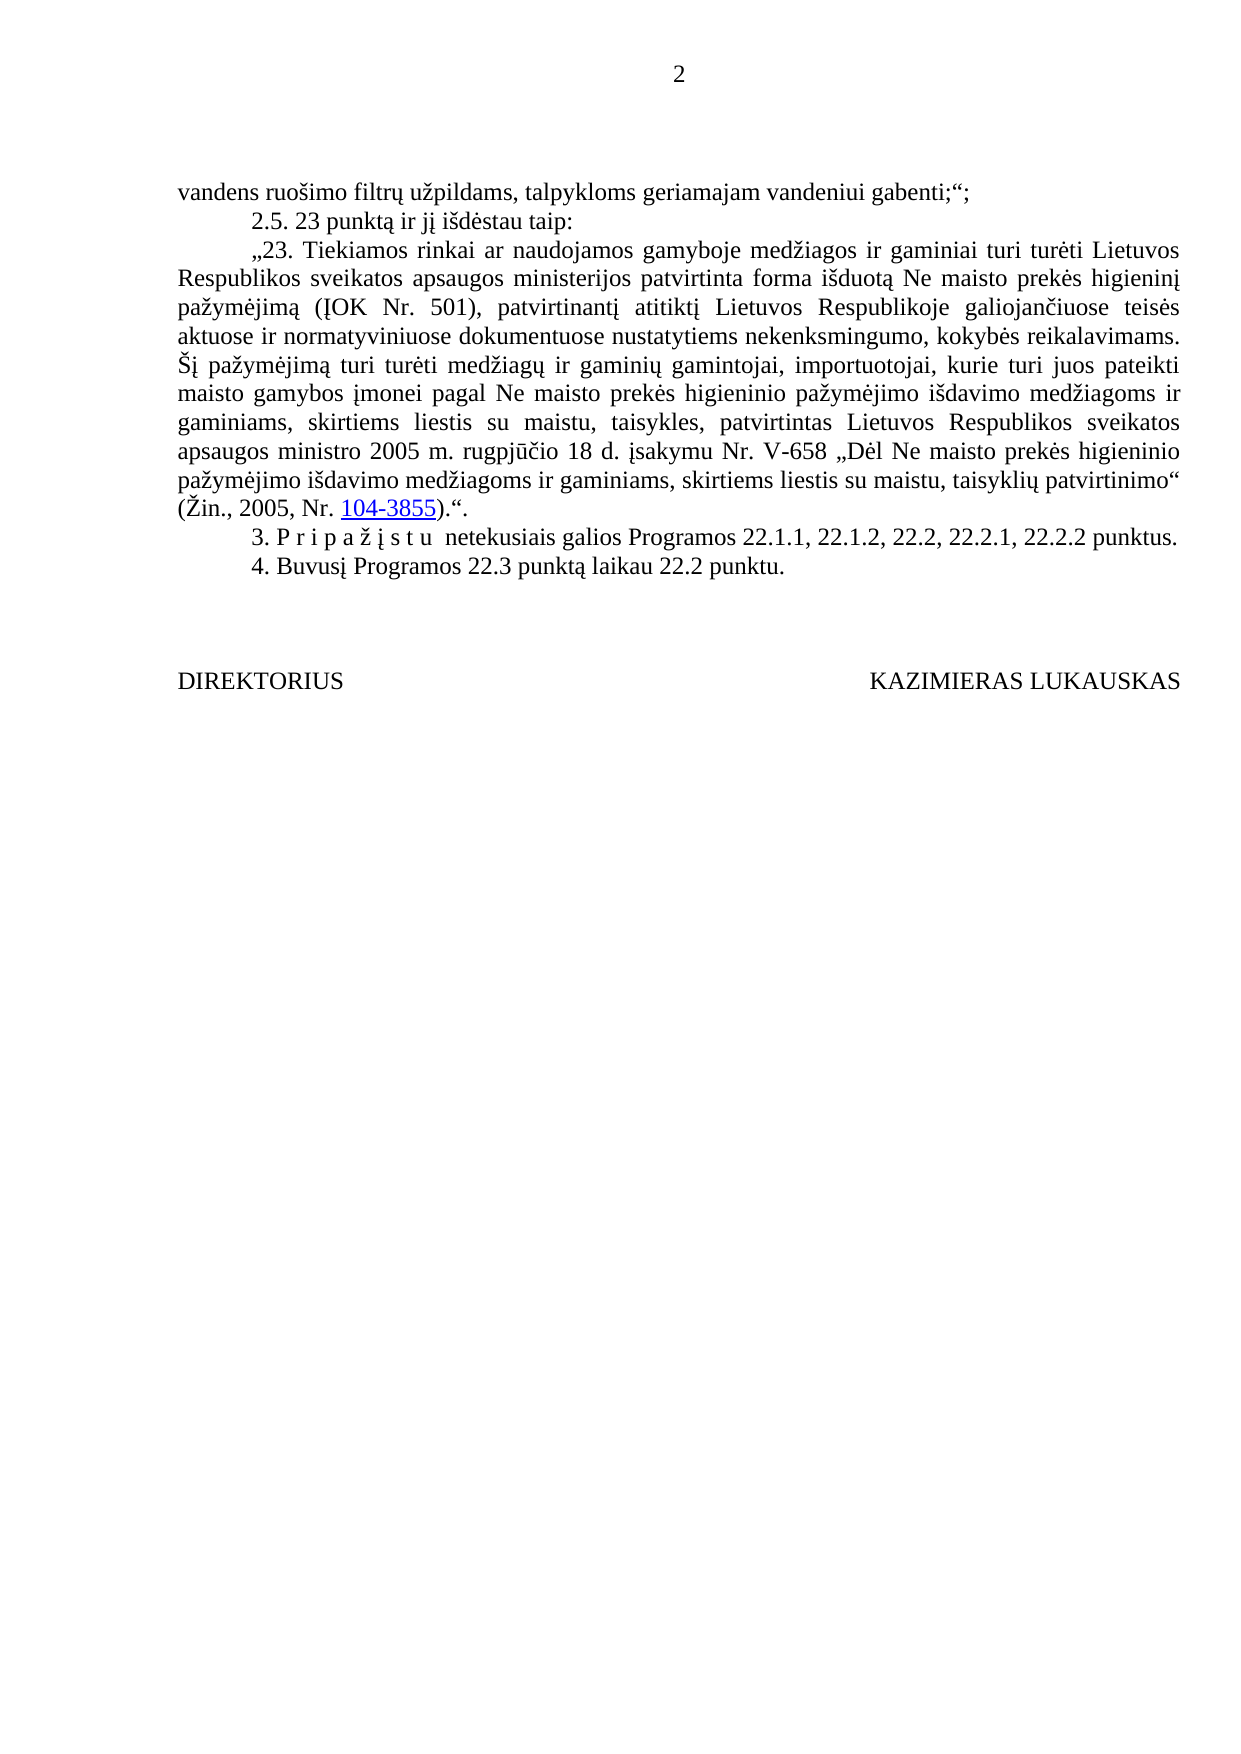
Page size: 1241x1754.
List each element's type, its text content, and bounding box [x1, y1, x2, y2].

text DIREKTORIUS KAZIMIERAS LUKAUSKAS [177, 666, 1181, 695]
text „23. Tiekiamos rinkai ar naudojamos gamyboje medžiagos ir gaminiai turi turėti Lietuvos Respublikos sveikatos apsaugos ministerijos patvirtinta forma išduotą Ne maisto prekės higieninį pažymėjimą (ĮOK Nr. 501), patvirtinantį atitiktį Lietuvos Respublikoje galiojančiuose teisės aktuose ir normatyviniuose dokumentuose nustatytiems nekenksmingumo, kokybės reikalavimams. Šį pažymėjimą turi turėti medžiagų ir gaminių gamintojai, importuotojai, kurie turi juos pateikti maisto gamybos įmonei pagal Ne maisto prekės higieninio pažymėjimo išdavimo medžiagoms ir gaminiams, skirtiems liestis su maistu, taisykles, patvirtintas Lietuvos Respublikos sveikatos apsaugos ministro 2005 m. rugpjūčio 18 d. įsakymu Nr. V-658 „Dėl Ne maisto prekės higieninio pažymėjimo išdavimo medžiagoms ir gaminiams, skirtiems liestis su maistu, taisyklių patvirtinimo“ (Žin., 2005, Nr. 104-3855).“. [177, 235, 1181, 522]
text 2.5. 23 punktą ir jį išdėstau taip: [177, 206, 1181, 235]
text vandens ruošimo filtrų užpildams, talpykloms geriamajam vandeniui gabenti;“; [177, 177, 1181, 206]
text 3. Pripažįstu netekusiais galios Programos 22.1.1, 22.1.2, 22.2, 22.2.1, 22.2.2 punktus. [177, 522, 1181, 551]
text 4. Buvusį Programos 22.3 punktą laikau 22.2 punktu. [177, 551, 1181, 580]
